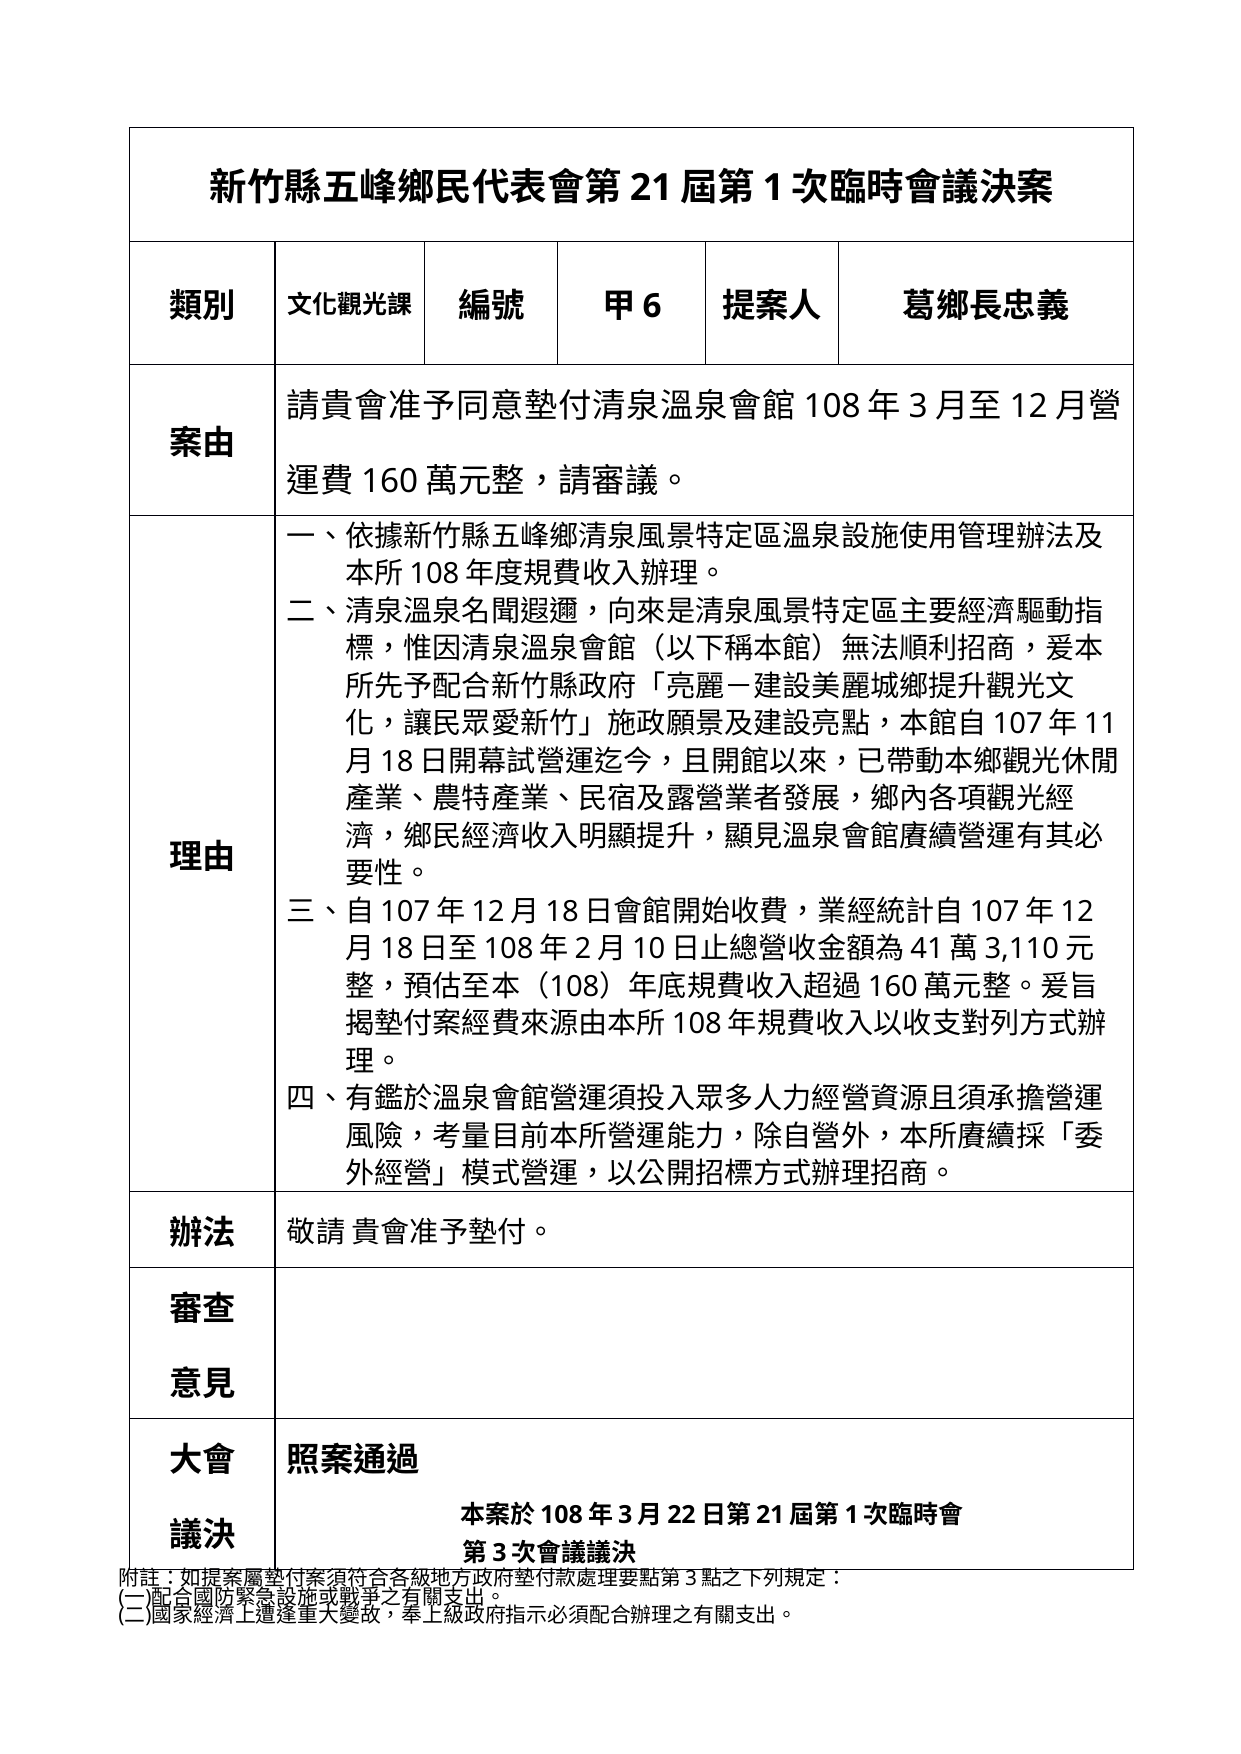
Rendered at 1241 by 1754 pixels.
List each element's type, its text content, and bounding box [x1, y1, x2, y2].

text (二)國家經濟上遭逢重大變故，奉上級政府指示必須配合辦理之有關支出。 [118, 1608, 1122, 1627]
table_cell 類別 [130, 242, 274, 364]
table_cell 提案人 [706, 242, 838, 364]
text (一)配合國防緊急設施或戰爭之有關支出。 [366, 1589, 407, 1608]
table_cell 編號 [425, 242, 557, 364]
text (一)配合國防緊急設施或戰爭之有關支出。 [408, 1589, 453, 1608]
text (一)配合國防緊急設施或戰爭之有關支出。 [226, 1589, 307, 1608]
text (一)配合國防緊急設施或戰爭之有關支出。 [198, 1589, 231, 1608]
table_cell 辦法 [130, 1192, 274, 1267]
table_cell 葛鄉長忠義 [839, 242, 1133, 364]
table_cell 敬請 貴會准予墊付。 [276, 1192, 1133, 1267]
text 附註：如提案屬墊付案須符合各級地方政府墊付款處理要點第3點之下列規定： [454, 1570, 1122, 1589]
text (一)配合國防緊急設施或戰爭之有關支出。 [121, 1589, 149, 1608]
table_cell 請貴會准予同意墊付清泉溫泉會館108年3月至12月營運費 160萬元整，請審議。 [276, 365, 1133, 515]
text (一)配合國防緊急設施或戰爭之有關支出。 [164, 1589, 197, 1608]
text (一)配合國防緊急設施或戰爭之有關支出。 [302, 1589, 331, 1608]
table_cell 案由 [130, 365, 274, 515]
text 附註：如提案屬墊付案須符合各級地方政府墊付款處理要點第3點之下列規定： [204, 1570, 280, 1589]
text (一)配合國防緊急設施或戰爭之有關支出。 [454, 1589, 1122, 1608]
text 附註：如提案屬墊付案須符合各級地方政府墊付款處理要點第3點之下列規定： [118, 1570, 204, 1589]
table_cell [276, 1268, 1133, 1418]
table_cell 甲6 [558, 242, 705, 364]
table_cell 照案通過 本案於108年3月22日第21屆第1次臨時會 第3次會議議決 [276, 1419, 1133, 1569]
table_cell 一、依據新竹縣五峰鄉清泉風景特定區溫泉設施使用管理辦法及本所108年度規費收入辦理。 二、清泉溫泉名聞遐邇，向來是清泉風景特定區主要經濟驅動指標，惟因清泉溫泉會館（以下稱本館）無法順利招商，爰本所先予配合新竹縣政府「亮麗－建設美麗城鄉提升觀光文化，讓民眾愛新竹」施政願景及建設亮點，本館自107年11月18日開幕試營運迄今，且開館以來，已帶動本鄉觀光休閒產業、農特產業、民宿及露營業者發展，鄉內各項觀光經濟，鄉民經濟收入明顯提升，顯見溫泉會館賡續營運有其必要性。 三、自107年12月18日會館開始收費，業經統計自107年12月18日至108年2月10日止總營收金額為41萬3,110元整，預估至本（108）年底規費收入超過160萬元整。爰旨揭墊付案經費來源由本所108年規費收入以收支對列方式辦理。 四、有鑑於溫泉會館營運須投入眾多人力經營資源且須承擔營運風險，考量目前本所營運能力，除自營外，本所賡續採「委外經營」模式營運，以公開招標方式辦理招商。 [276, 516, 1133, 1191]
table_cell 審查 意見 [130, 1268, 274, 1418]
text (一)配合國防緊急設施或戰爭之有關支出。 [329, 1589, 355, 1608]
text 附註：如提案屬墊付案須符合各級地方政府墊付款處理要點第3點之下列規定： [334, 1570, 461, 1589]
table_cell 大會 議決 [130, 1419, 274, 1569]
table_cell 文化觀光課 [276, 242, 424, 364]
table_cell 理由 [130, 516, 274, 1191]
text 附註：如提案屬墊付案須符合各級地方政府墊付款處理要點第3點之下列規定： [290, 1570, 339, 1589]
table_header 新竹縣五峰鄉民代表會第21屆第1次臨時會議決案 [130, 128, 1133, 241]
text (一)配合國防緊急設施或戰爭之有關支出。 [354, 1589, 376, 1608]
